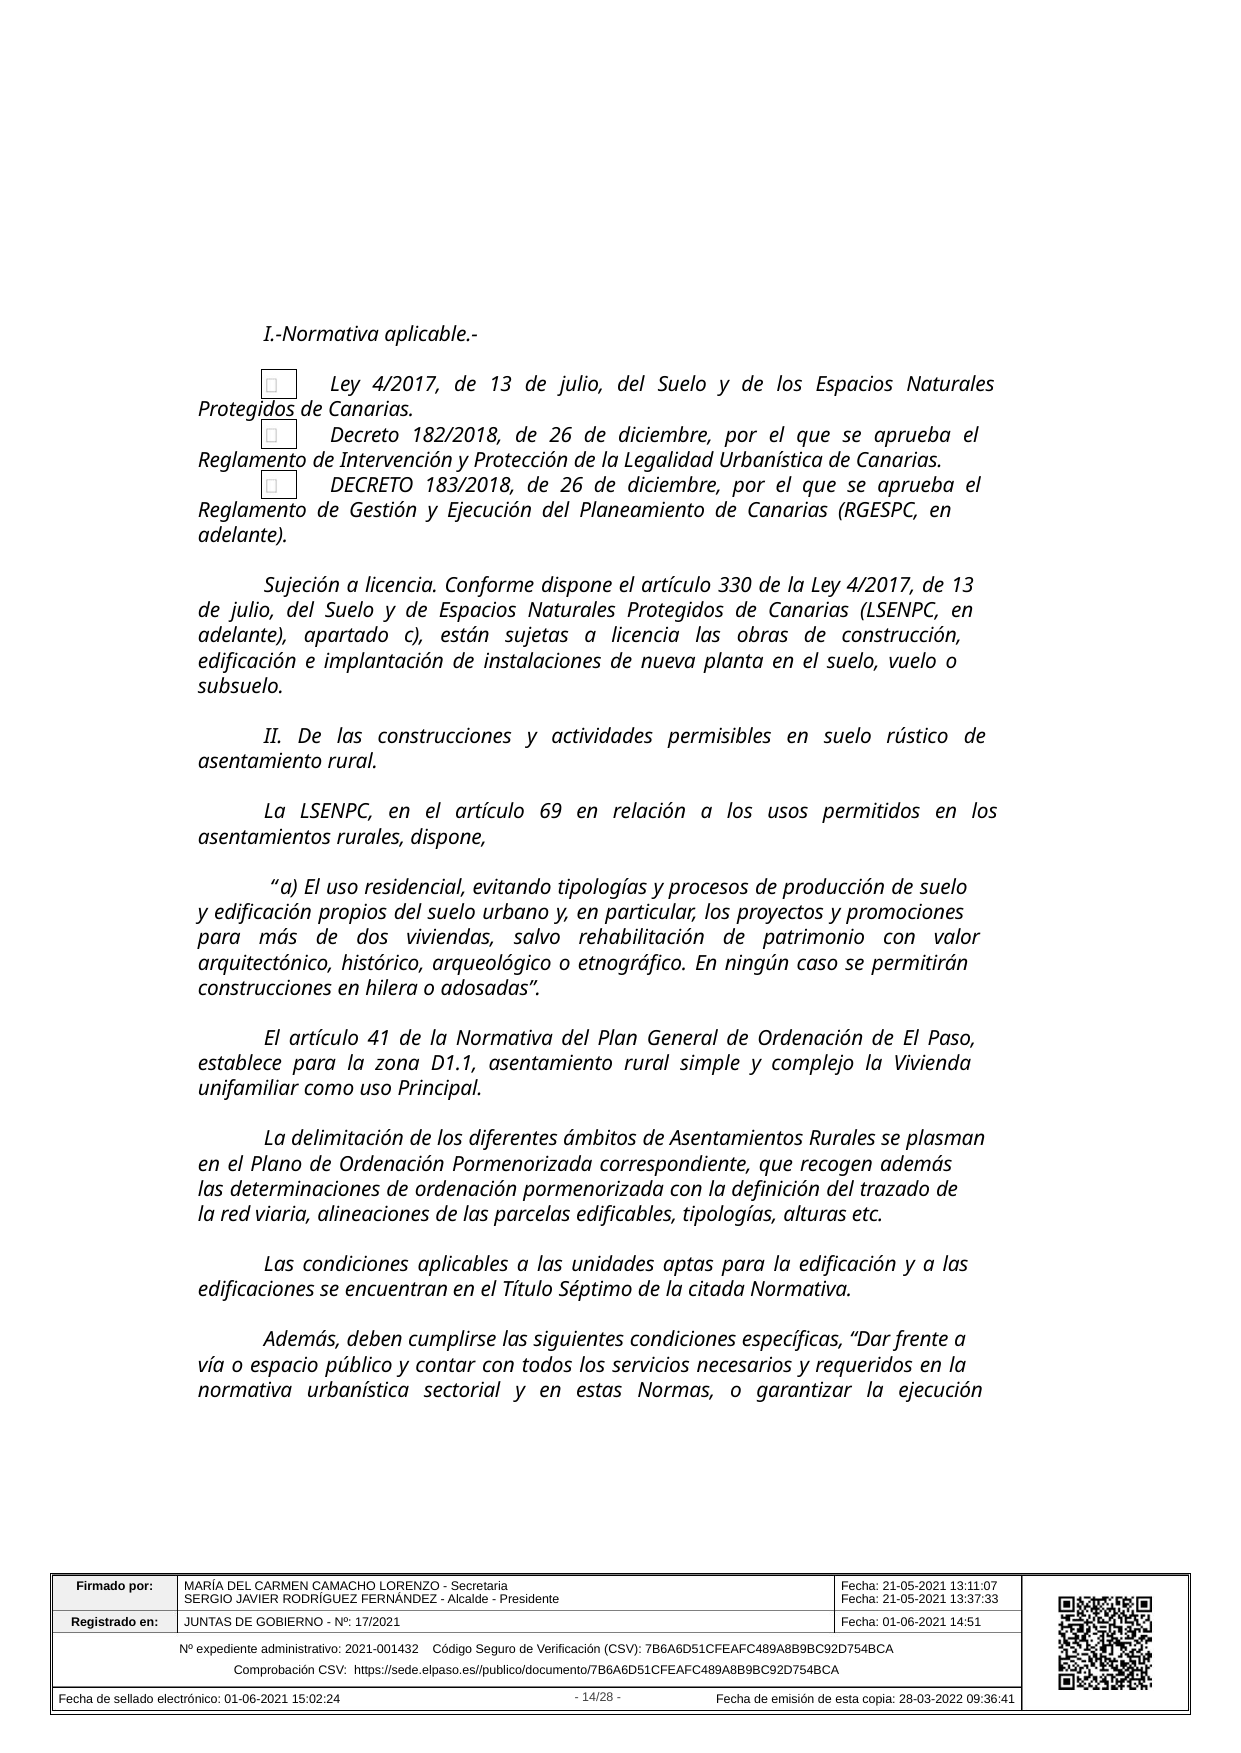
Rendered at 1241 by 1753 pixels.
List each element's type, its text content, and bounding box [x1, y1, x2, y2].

text construcciones en hilera o adosadas”. [198, 975, 1067, 1000]
text Reglamento de Intervención y Protección de la Legalidad Urbanística de Canarias. [198, 448, 1068, 472]
text Firmado por: [76, 1579, 172, 1593]
text Las condiciones aplicables a las unidades aptas para la edificación y a las [264, 1252, 1067, 1276]
text Ley 4/2017, de 13 de julio, del Suelo y de los Espacios Naturales [330, 372, 1068, 397]
text La LSENPC, en el artículo 69 en relación a los usos permitidos en los [264, 799, 1067, 824]
text unifamiliar como uso Principal. [198, 1076, 1068, 1100]
text La delimitación de los diferentes ámbitos de Asentamientos Rurales se plasman [264, 1126, 1068, 1151]
text vía o espacio público y contar con todos los servicios necesarios y requeridos en la [198, 1352, 1068, 1377]
text DECRETO 183/2018, de 26 de diciembre, por el que se aprueba el [330, 473, 1068, 497]
picture [51, 1574, 1190, 1714]
text normativa urbanística sectorial y en estas Normas, o garantizar la ejecución [198, 1377, 1068, 1402]
text Comprobación CSV: https://sede.elpaso.es//publico/documento/7B6A6D51CFEAFC489A8B9BC92D754BCA [233, 1663, 919, 1677]
text la red viaria, alineaciones de las parcelas edificables, tipologías, alturas etc. [198, 1201, 1068, 1226]
text en el Plano de Ordenación Pormenorizada correspondiente, que recogen además [198, 1151, 1068, 1176]
text Fecha: 21-05-2021 13:11:07 [841, 1579, 1022, 1593]
text establece para la zona D1.1, asentamiento rural simple y complejo la Vivienda [198, 1051, 1068, 1075]
text asentamiento rural. [198, 749, 1068, 773]
text adelante). [198, 523, 1068, 547]
text Fecha: 01-06-2021 14:51 [841, 1615, 1002, 1629]
text las determinaciones de ordenación pormenorizada con la definición del trazado de [198, 1176, 1068, 1201]
text Fecha de emisión de esta copia: 28-03-2022 09:36:41 [716, 1692, 1040, 1706]
text Protegidos de Canarias. [198, 397, 1068, 422]
picture [262, 422, 296, 448]
picture [262, 370, 296, 397]
text de julio, del Suelo y de Espacios Naturales Protegidos de Canarias (LSENPC, en [198, 598, 1068, 623]
text Fecha: 21-05-2021 13:37:33 [841, 1593, 1022, 1607]
text edificación e implantación de instalaciones de nueva planta en el suelo, vuelo o [198, 648, 1068, 673]
text asentamientos rurales, dispone, [198, 824, 1067, 849]
text - 14/28 - [574, 1691, 640, 1705]
text Decreto 182/2018, de 26 de diciembre, por el que se aprueba el [330, 422, 1068, 447]
text subsuelo. [198, 673, 1068, 698]
text SERGIO JAVIER RODRÍGUEZ FERNÁNDEZ - Alcalde - Presidente [184, 1593, 586, 1607]
text II. De las construcciones y actividades permisibles en suelo rústico de [264, 724, 1068, 748]
text a) El uso residencial, evitando tipologías y procesos de producción de suelo [280, 875, 1067, 899]
text adelante), apartado c), están sujetas a licencia las obras de construcción, [198, 623, 1068, 648]
text para más de dos viviendas, salvo rehabilitación de patrimonio con valor [198, 925, 1067, 949]
text El artículo 41 de la Normativa del Plan General de Ordenación de El Paso, [264, 1026, 1068, 1050]
text I.-Normativa aplicable.- [264, 322, 523, 346]
text “ [269, 875, 280, 899]
text Fecha de sellado electrónico: 01-06-2021 15:02:24 [58, 1692, 365, 1706]
text arquitectónico, histórico, arqueológico o etnográfico. En ningún caso se permitirán [198, 950, 1067, 975]
text y edificación propios del suelo urbano y, en particular, los proyectos y promociones [198, 900, 1067, 924]
text Registrado en: [71, 1615, 177, 1629]
picture [262, 472, 296, 498]
text Nº expediente administrativo: 2021-001432 Código Seguro de Verificación (CSV): 7B6A6D51CFEAFC489A8B9BC92D754BCA [179, 1642, 919, 1656]
text JUNTAS DE GOBIERNO - Nº: 17/2021 [184, 1615, 426, 1629]
text Sujeción a licencia. Conforme dispone el artículo 330 de la Ley 4/2017, de 13 [264, 573, 1068, 598]
text edificaciones se encuentran en el Título Séptimo de la citada Normativa. [198, 1277, 1067, 1302]
text Además, deben cumplirse las siguientes condiciones específicas, “Dar frente a [264, 1327, 1068, 1352]
text MARÍA DEL CARMEN CAMACHO LORENZO - Secretaria [184, 1579, 586, 1593]
text Reglamento de Gestión y Ejecución del Planeamiento de Canarias (RGESPC, en [198, 498, 1068, 522]
